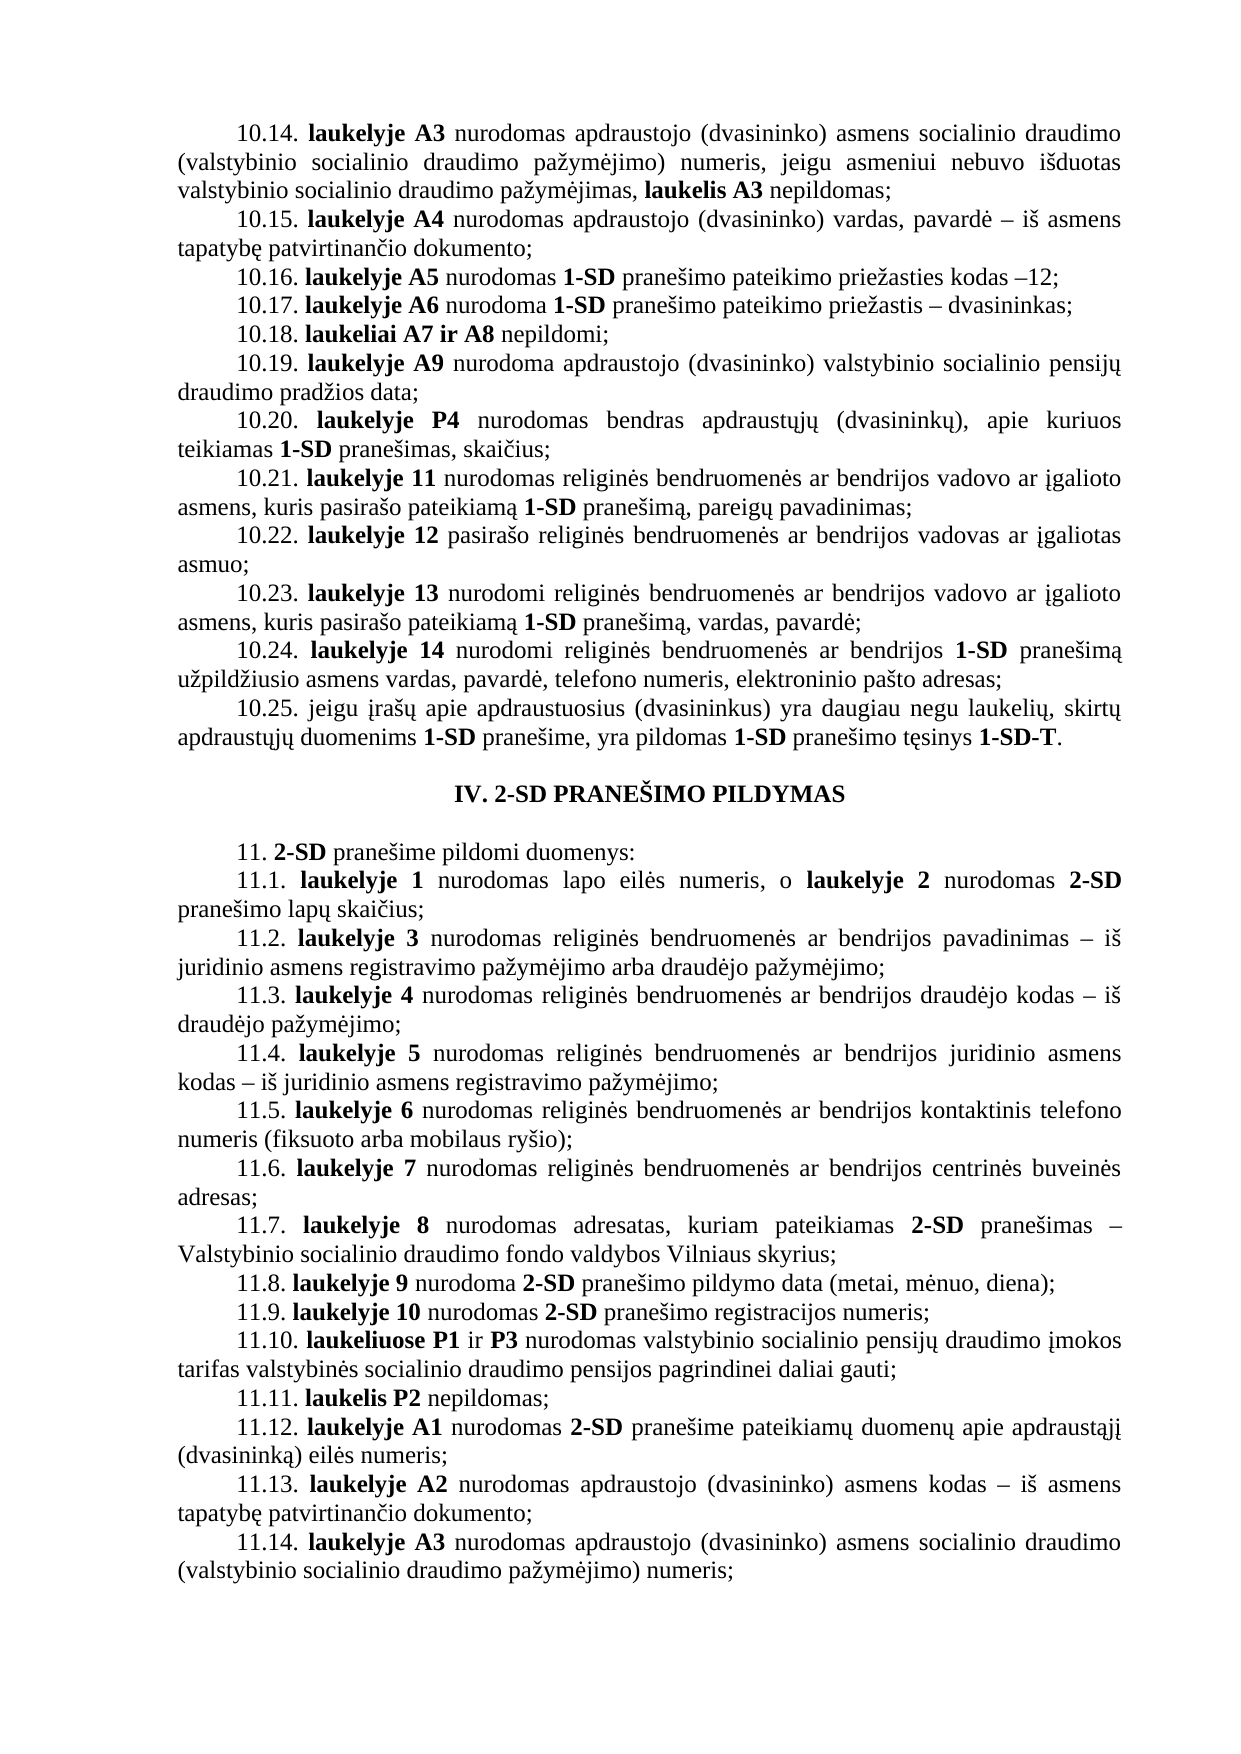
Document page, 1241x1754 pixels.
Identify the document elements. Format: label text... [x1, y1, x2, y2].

text 10.15. laukelyje A4 nurodomas apdraustojo (dvasininko) vardas, pavardė – iš asmens tapatybę patvirtinančio dokumento; [177, 204, 1122, 262]
text 11.4. laukelyje 5 nurodomas religinės bendruomenės ar bendrijos juridinio asmens kodas – iš juridinio asmens registravimo pažymėjimo; [177, 1038, 1122, 1096]
text 11.8. laukelyje 9 nurodoma 2-SD pranešimo pildymo data (metai, mėnuo, diena); [177, 1268, 1122, 1297]
text 11.5. laukelyje 6 nurodomas religinės bendruomenės ar bendrijos kontaktinis telefono numeris (fiksuoto arba mobilaus ryšio); [177, 1096, 1122, 1153]
text 10.16. laukelyje A5 nurodomas 1-SD pranešimo pateikimo priežasties kodas –12; [177, 262, 1122, 291]
text 10.18. laukeliai A7 ir A8 nepildomi; [177, 319, 1122, 348]
text 11. 2-SD pranešime pildomi duomenys: [177, 837, 1122, 866]
text 11.7. laukelyje 8 nurodomas adresatas, kuriam pateikiamas 2-SD pranešimas – Valstybinio socialinio draudimo fondo valdybos Vilniaus skyrius; [177, 1211, 1122, 1268]
text 10.14. laukelyje A3 nurodomas apdraustojo (dvasininko) asmens socialinio draudimo (valstybinio socialinio draudimo pažymėjimo) numeris, jeigu asmeniui nebuvo išduotas valstybinio socialinio draudimo pažymėjimas, laukelis A3 nepildomas; [177, 118, 1122, 204]
text 11.3. laukelyje 4 nurodomas religinės bendruomenės ar bendrijos draudėjo kodas – iš draudėjo pažymėjimo; [177, 981, 1122, 1038]
text 10.17. laukelyje A6 nurodoma 1-SD pranešimo pateikimo priežastis – dvasininkas; [177, 291, 1122, 319]
text 10.19. laukelyje A9 nurodoma apdraustojo (dvasininko) valstybinio socialinio pensijų draudimo pradžios data; [177, 348, 1122, 406]
text 11.10. laukeliuose P1 ir P3 nurodomas valstybinio socialinio pensijų draudimo įmokos tarifas valstybinės socialinio draudimo pensijos pagrindinei daliai gauti; [177, 1326, 1122, 1383]
text 10.22. laukelyje 12 pasirašo religinės bendruomenės ar bendrijos vadovas ar įgaliotas asmuo; [177, 521, 1122, 578]
text IV. 2-SD PRANEŠIMO PILDYMAS [177, 779, 1122, 808]
text 11.2. laukelyje 3 nurodomas religinės bendruomenės ar bendrijos pavadinimas – iš juridinio asmens registravimo pažymėjimo arba draudėjo pažymėjimo; [177, 923, 1122, 981]
text 10.24. laukelyje 14 nurodomi religinės bendruomenės ar bendrijos 1-SD pranešimą užpildžiusio asmens vardas, pavardė, telefono numeris, elektroninio pašto adresas; [177, 636, 1122, 693]
text 10.25. jeigu įrašų apie apdraustuosius (dvasininkus) yra daugiau negu laukelių, skirtų apdraustųjų duomenims 1-SD pranešime, yra pildomas 1-SD pranešimo tęsinys 1-SD-T. [177, 693, 1122, 751]
text 11.11. laukelis P2 nepildomas; [177, 1383, 1122, 1412]
text 11.1. laukelyje 1 nurodomas lapo eilės numeris, o laukelyje 2 nurodomas 2-SD pranešimo lapų skaičius; [177, 866, 1122, 923]
text 11.13. laukelyje A2 nurodomas apdraustojo (dvasininko) asmens kodas – iš asmens tapatybę patvirtinančio dokumento; [177, 1469, 1122, 1527]
text 11.12. laukelyje A1 nurodomas 2-SD pranešime pateikiamų duomenų apie apdraustąjį (dvasininką) eilės numeris; [177, 1412, 1122, 1469]
text 10.21. laukelyje 11 nurodomas religinės bendruomenės ar bendrijos vadovo ar įgalioto asmens, kuris pasirašo pateikiamą 1-SD pranešimą, pareigų pavadinimas; [177, 463, 1122, 521]
text 10.20. laukelyje P4 nurodomas bendras apdraustųjų (dvasininkų), apie kuriuos teikiamas 1-SD pranešimas, skaičius; [177, 406, 1122, 463]
text 11.9. laukelyje 10 nurodomas 2-SD pranešimo registracijos numeris; [177, 1297, 1122, 1326]
text 11.14. laukelyje A3 nurodomas apdraustojo (dvasininko) asmens socialinio draudimo (valstybinio socialinio draudimo pažymėjimo) numeris; [177, 1527, 1122, 1584]
text 11.6. laukelyje 7 nurodomas religinės bendruomenės ar bendrijos centrinės buveinės adresas; [177, 1153, 1122, 1211]
text 10.23. laukelyje 13 nurodomi religinės bendruomenės ar bendrijos vadovo ar įgalioto asmens, kuris pasirašo pateikiamą 1-SD pranešimą, vardas, pavardė; [177, 578, 1122, 636]
